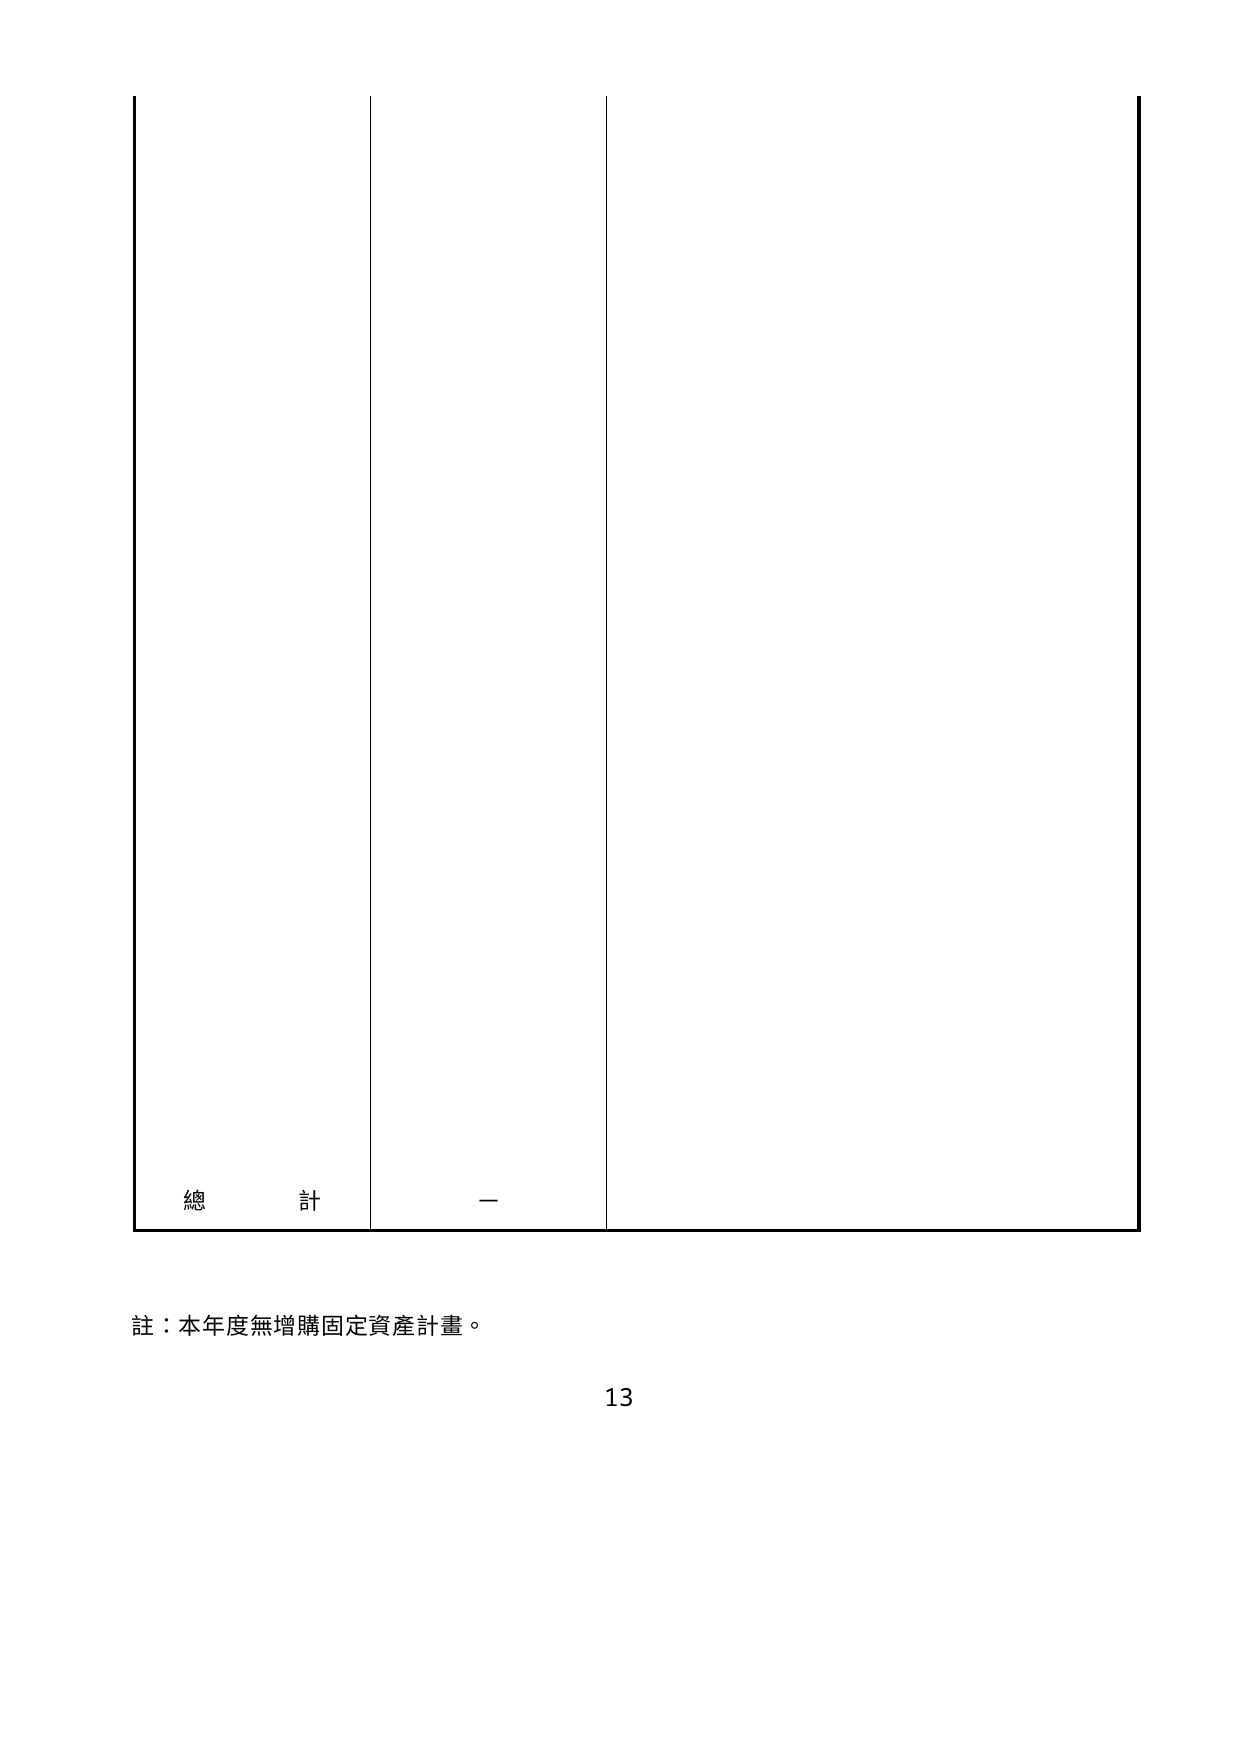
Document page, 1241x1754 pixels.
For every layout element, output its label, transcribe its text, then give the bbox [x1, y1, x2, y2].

text 13 [131, 1380, 1106, 1414]
table_cell 總 計 [136, 1104, 370, 1229]
table_cell [136, 479, 370, 604]
table_cell － [371, 1104, 606, 1229]
table_cell [607, 354, 1137, 479]
table_cell [371, 229, 606, 354]
text 註：本年度無增購固定資產計畫。 [131, 1283, 1106, 1346]
table_cell [607, 1104, 1137, 1229]
table_cell [136, 229, 370, 354]
table_cell [371, 854, 606, 979]
table_cell [607, 604, 1137, 729]
table_cell [607, 979, 1137, 1104]
table_cell [371, 479, 606, 604]
table_cell [607, 479, 1137, 604]
table_cell [607, 96, 1137, 229]
table_cell [136, 96, 370, 229]
table_cell [136, 979, 370, 1104]
table_cell [607, 729, 1137, 854]
table_cell [371, 604, 606, 729]
table_cell [607, 854, 1137, 979]
table_cell [371, 979, 606, 1104]
table_cell [136, 729, 370, 854]
table_cell [136, 854, 370, 979]
table_cell [136, 354, 370, 479]
table_cell [136, 604, 370, 729]
table_cell [607, 229, 1137, 354]
table_cell [371, 354, 606, 479]
table_cell [371, 96, 606, 229]
table_cell [371, 729, 606, 854]
